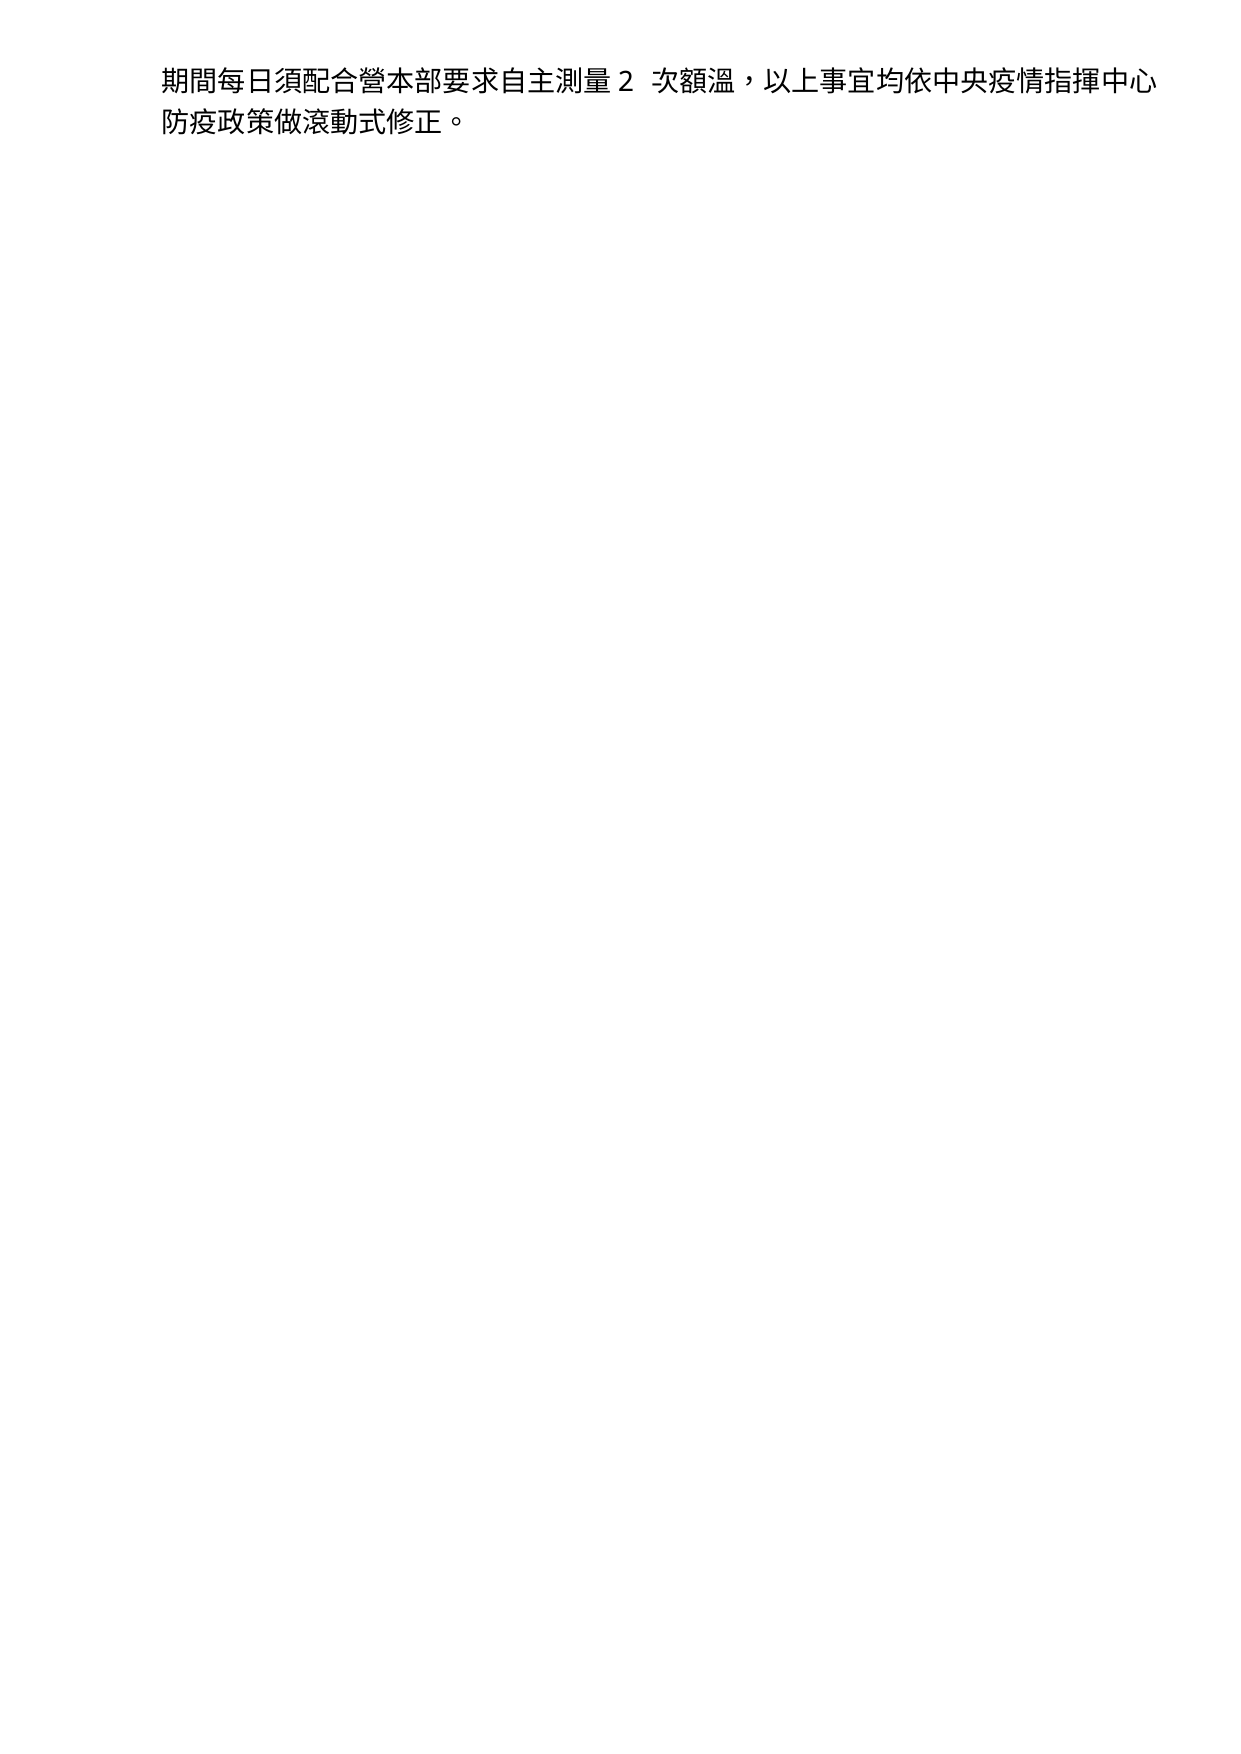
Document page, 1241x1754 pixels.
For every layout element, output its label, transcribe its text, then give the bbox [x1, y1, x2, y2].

text 期間每日須配合營本部要求自主測量2 次額溫，以上事宜均依中央疫情指揮中心防疫政策做滾動式修正。 [84, 59, 1181, 141]
